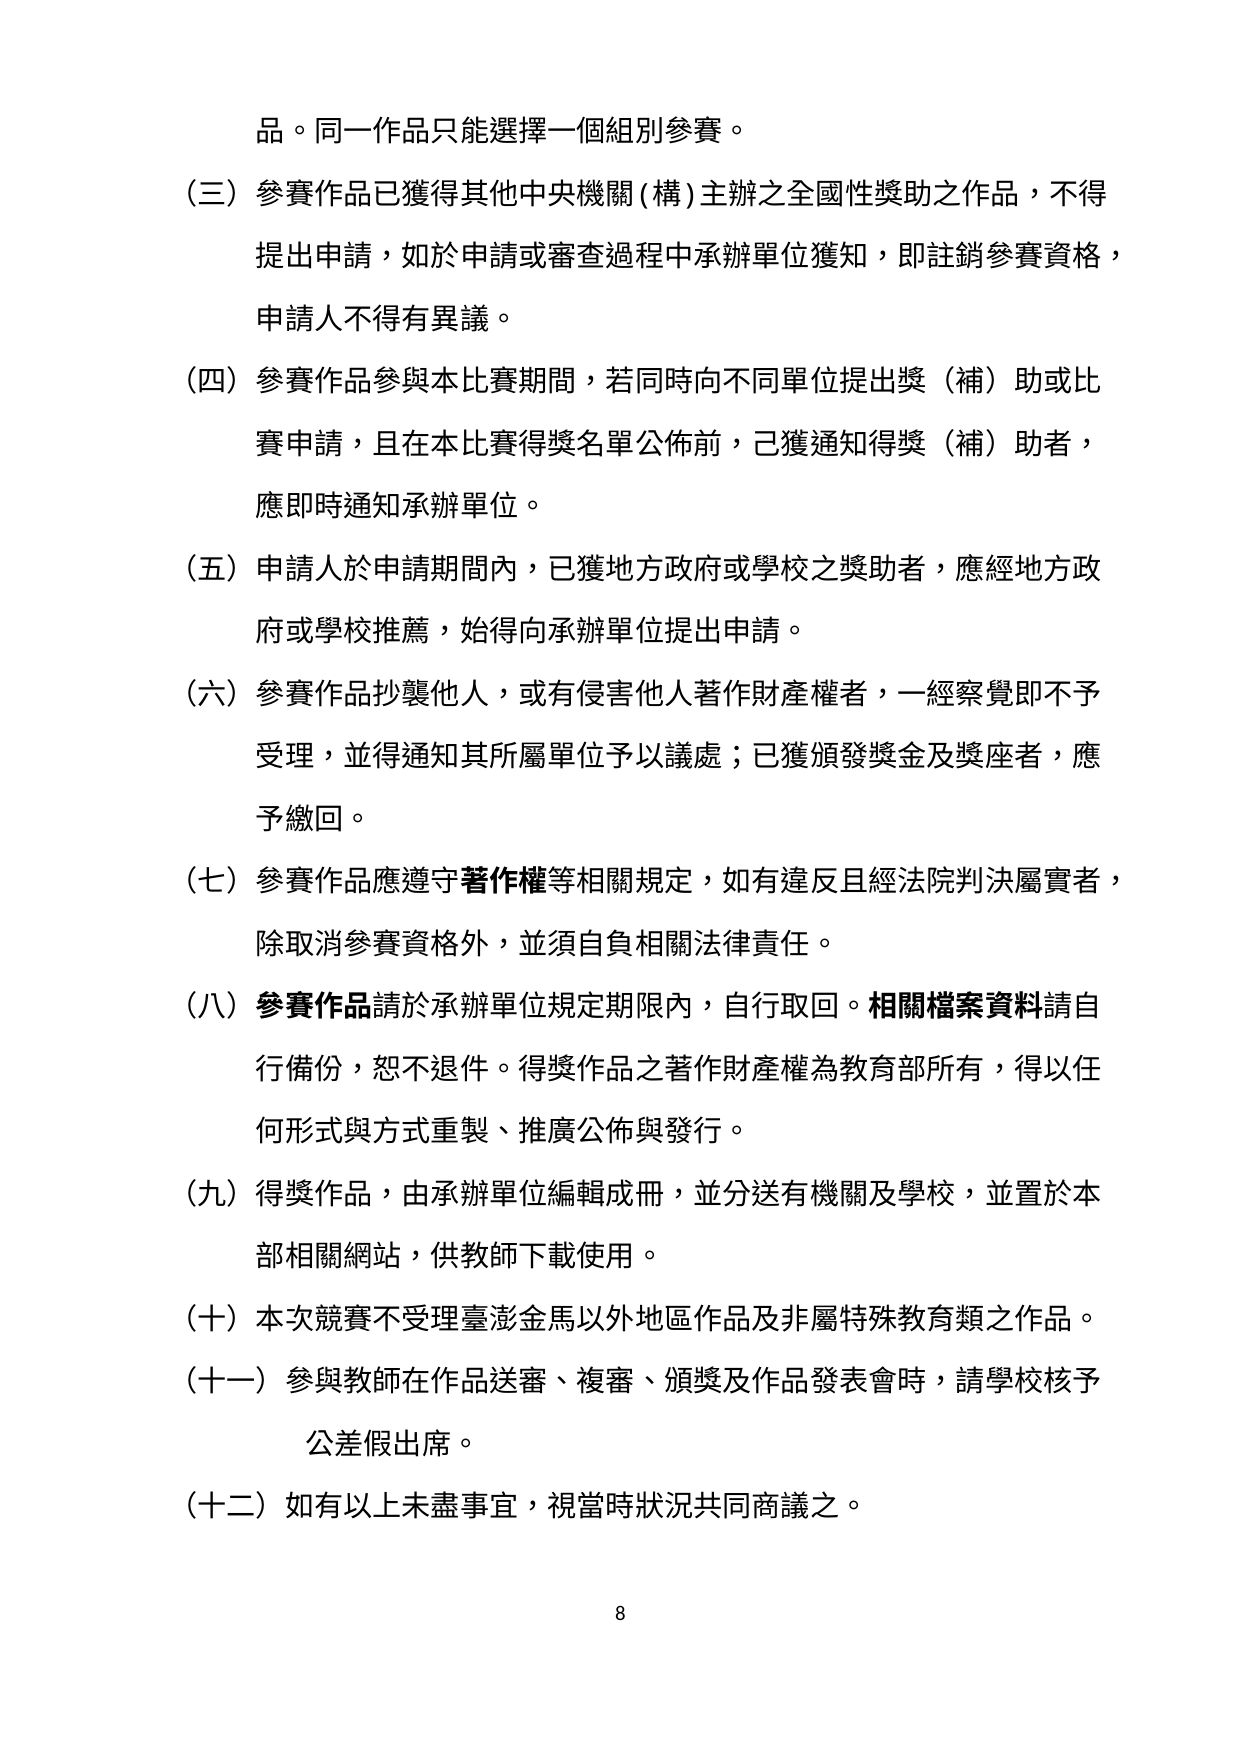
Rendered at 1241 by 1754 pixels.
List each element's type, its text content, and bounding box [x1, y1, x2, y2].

text （三）參賽作品已獲得其他中央機關(構)主辦之全國性獎助之作品，不得提出申請，如於申請或審查過程中承辦單位獲知，即註銷參賽資格，申請人不得有異議。 [168, 150, 1122, 337]
text （五）申請人於申請期間內，已獲地方政府或學校之獎助者，應經地方政府或學校推薦，始得向承辦單位提出申請。 [168, 525, 1122, 650]
text （八）參賽作品請於承辦單位規定期限內，自行取回。相關檔案資料請自行備份，恕不退件。得獎作品之著作財產權為教育部所有，得以任何形式與方式重製、推廣公佈與發行。 [168, 962, 1122, 1150]
text （十一）參與教師在作品送審、複審、頒獎及作品發表會時，請學校核予 公差假出席。 [168, 1337, 1122, 1462]
text 品。同一作品只能選擇一個組別參賽。 [168, 87, 1122, 150]
text （七）參賽作品應遵守著作權等相關規定，如有違反且經法院判決屬實者，除取消參賽資格外，並須自負相關法律責任。 [168, 837, 1122, 962]
text （九）得獎作品，由承辦單位編輯成冊，並分送有機關及學校，並置於本部相關網站，供教師下載使用。 [168, 1150, 1122, 1275]
text （六）參賽作品抄襲他人，或有侵害他人著作財產權者，一經察覺即不予受理，並得通知其所屬單位予以議處；已獲頒發獎金及獎座者，應予繳回。 [168, 650, 1122, 837]
text （四）參賽作品參與本比賽期間，若同時向不同單位提出獎（補）助或比賽申請，且在本比賽得獎名單公佈前，己獲通知得獎（補）助者，應即時通知承辦單位。 [168, 337, 1122, 525]
text （十二）如有以上未盡事宜，視當時狀況共同商議之。 [168, 1462, 1122, 1525]
text （十）本次競賽不受理臺澎金馬以外地區作品及非屬特殊教育類之作品。 [168, 1275, 1122, 1337]
